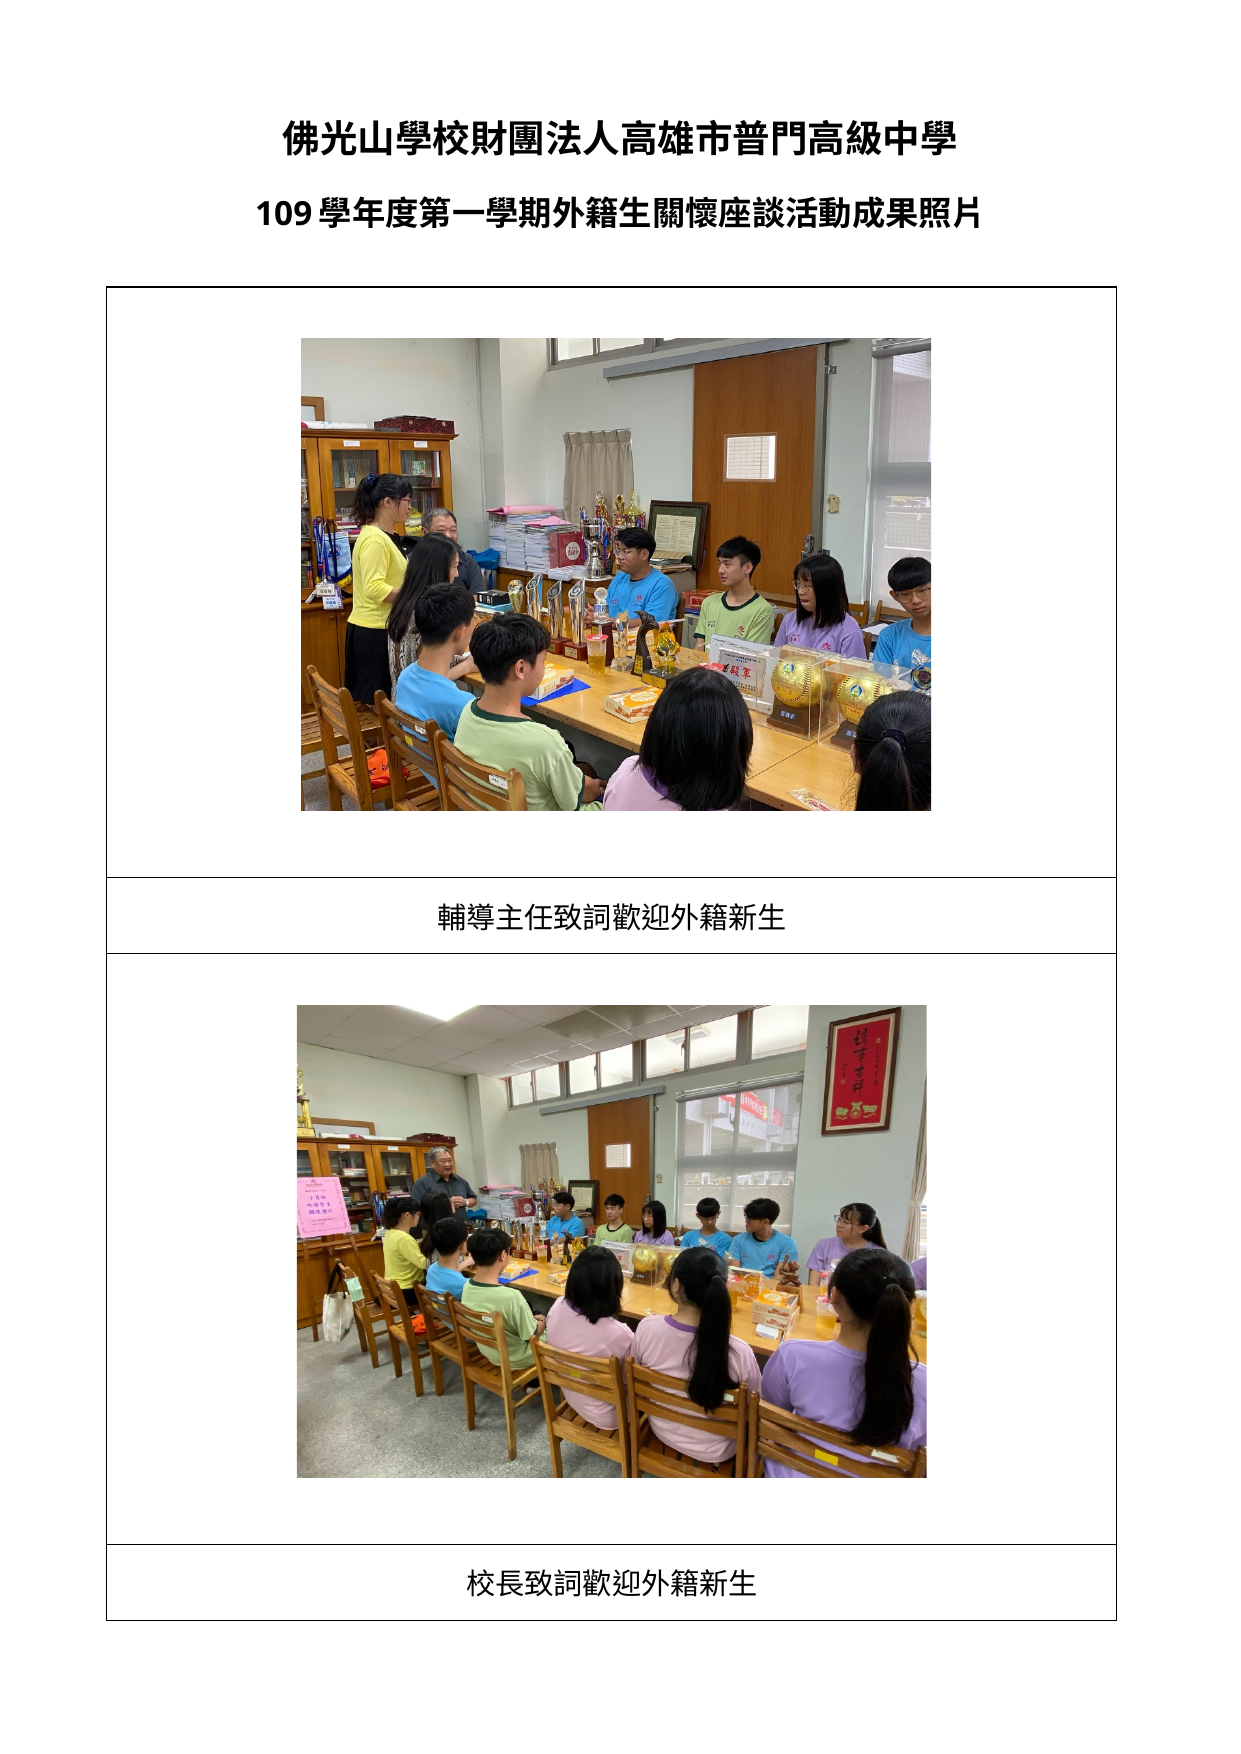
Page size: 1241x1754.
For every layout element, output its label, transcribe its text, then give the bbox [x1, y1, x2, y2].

table_cell 輔導主任致詞歡迎外籍新生 [107, 878, 1116, 953]
text 佛光山學校財團法人高雄市普門高級中學 [118, 99, 1122, 174]
table_header [107, 288, 1116, 877]
picture [301, 338, 932, 811]
text 109學年度第一學期外籍生關懷座談活動成果照片 [118, 174, 1122, 249]
picture [296, 1005, 927, 1478]
table_cell [107, 954, 1116, 1543]
table_cell 校長致詞歡迎外籍新生 [107, 1545, 1116, 1619]
